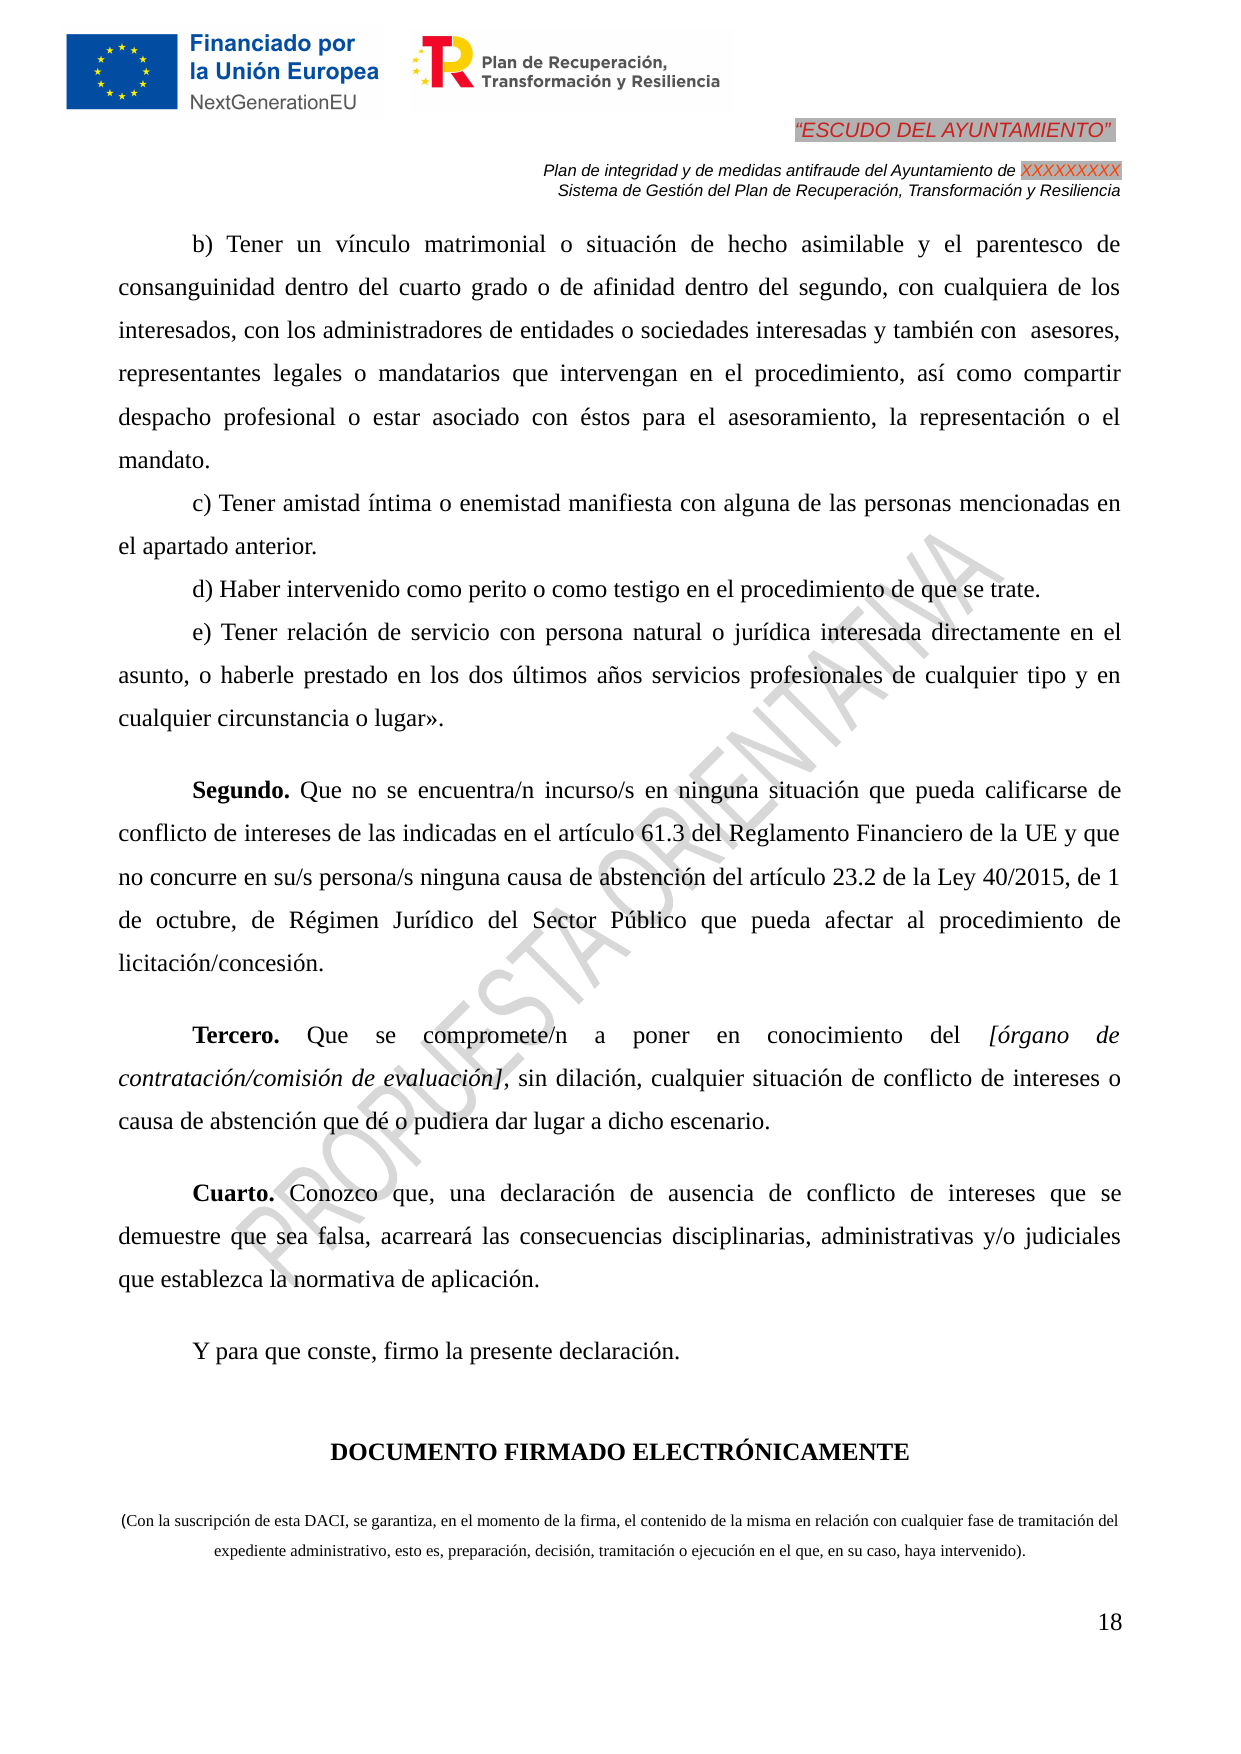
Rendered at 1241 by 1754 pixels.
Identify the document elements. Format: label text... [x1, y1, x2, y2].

text Cuarto. Conozco que, una declaración de ausencia de conflicto de intereses que se demuestre que sea falsa, acarreará las consecuencias disciplinarias, administrativas y/o judiciales que establezca la normativa de aplicación. [118, 1178, 1122, 1293]
picture [409, 28, 734, 113]
picture [58, 23, 384, 119]
text Segundo. Que no se encuentra/n incurso/s en ninguna situación que pueda calificarse de conflicto de intereses de las indicadas en el artículo 61.3 del Reglamento Financiero de la UE y que no concurre en su/s persona/s ninguna causa de abstención del artículo 23.2 de la Ley 40/2015, de 1 de octubre, de Régimen Jurídico del Sector Público que pueda afectar al procedimiento de licitación/concesión. [118, 775, 1122, 977]
text b) Tener un vínculo matrimonial o situación de hecho asimilable y el parentesco de consanguinidad dentro del cuarto grado o de afinidad dentro del segundo, con cualquiera de los interesados, con los administradores de entidades o sociedades interesadas y también con asesores, representantes legales o mandatarios que intervengan en el procedimiento, así como compartir despacho profesional o estar asociado con éstos para el asesoramiento, la representación o el mandato. [118, 229, 1122, 473]
text DOCUMENTO FIRMADO ELECTRÓNICAMENTE [118, 1437, 1122, 1465]
text (Con la suscripción de esta DACI, se garantiza, en el momento de la firma, el contenido de la misma en relación con cualquier fase de tramitación del expediente administrativo, esto es, preparación, decisión, tramitación o ejecución en el que, en su caso, haya intervenido). [118, 1508, 1122, 1560]
text d) Haber intervenido como perito o como testigo en el procedimiento de que se trate. [961, 574, 1122, 603]
text e) Tener relación de servicio con persona natural o jurídica interesada directamente en el asunto, o haberle prestado en los dos últimos años servicios profesionales de cualquier tipo y en cualquier circunstancia o lugar». [118, 617, 1122, 732]
text c) Tener amistad íntima o enemistad manifiesta con alguna de las personas mencionadas en el apartado anterior. [118, 488, 1122, 560]
text d) Haber intervenido como perito o como testigo en el procedimiento de que se trate. [118, 574, 933, 603]
text Y para que conste, firmo la presente declaración. [118, 1336, 1122, 1365]
text Tercero. Que se compromete/n a poner en conocimiento del [órgano de contratación/comisión de evaluación], sin dilación, cualquier situación de conflicto de intereses o causa de abstención que dé o pudiera dar lugar a dicho escenario. [118, 1020, 1122, 1135]
